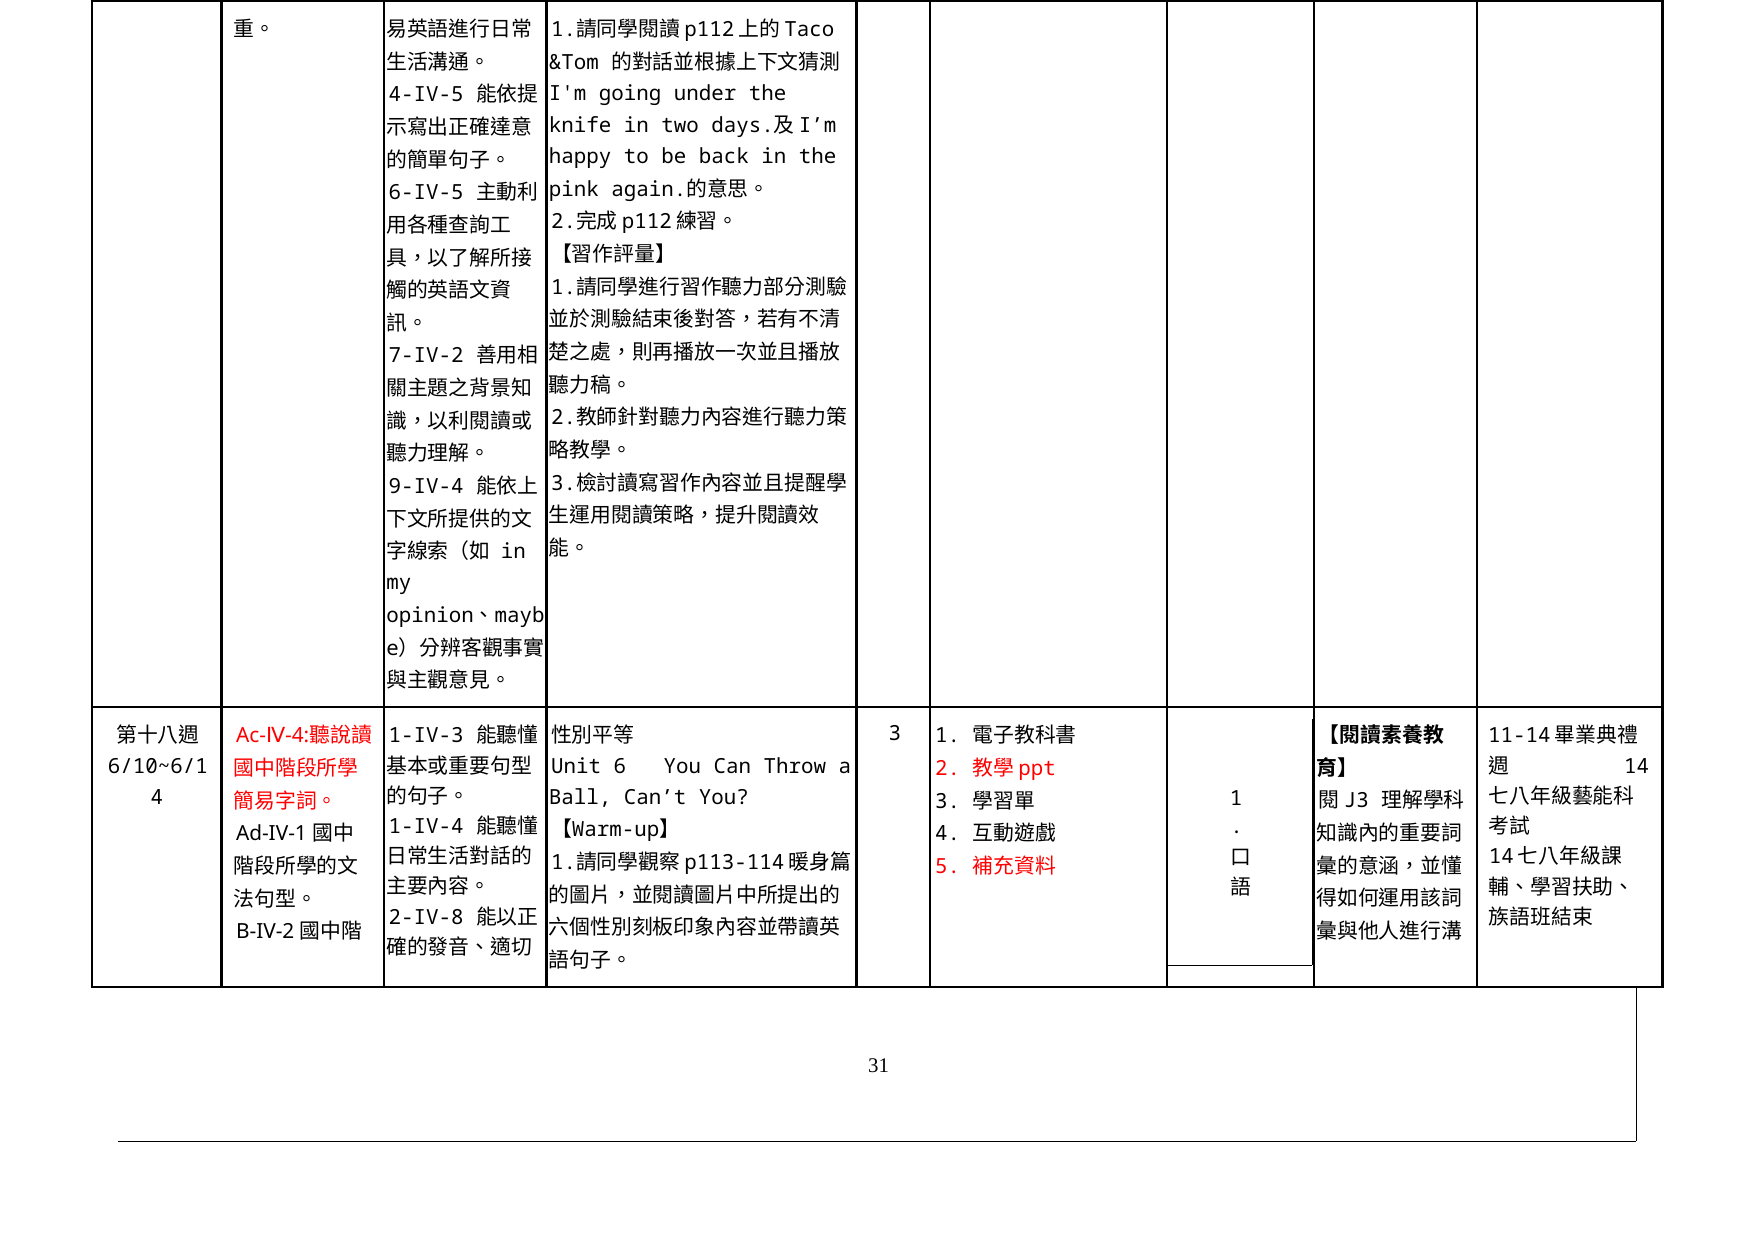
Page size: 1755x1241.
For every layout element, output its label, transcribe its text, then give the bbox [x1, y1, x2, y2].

table_cell 1-IV-3 能聽懂基本或重要句型的句子。 1-IV-4 能聽懂日常生活對話的主要內容。 2-IV-8 能以正確的發音、適切 [385, 708, 545, 986]
table_cell 性別平等 Unit 6 You Can Throw a Ball, Can’t You? 【Warm-up】 1.請同學觀察p113-114暖身篇的圖片，並閱讀圖片中所提出的六個性別刻板印象內容並帶讀英語句子。 [548, 708, 855, 986]
table_cell 11-14畢業典禮週 14七八年級藝能科考試 14七八年級課輔、學習扶助、族語班結束 [1478, 708, 1661, 986]
table_cell [931, 2, 1166, 706]
table_cell [1315, 2, 1476, 706]
table_cell [1168, 2, 1313, 706]
table_cell Ac-Ⅳ-4:聽說讀國中階段所學簡易字詞。 Ad-IV-1 國中階段所學的文法句型。 B-IV-2 國中階 [223, 708, 383, 986]
table_cell 1. 電子教科書 2. 教學ppt 3. 學習單 4. 互動遊戲 5. 補充資料 [931, 708, 1166, 986]
table_cell 1.請同學閱讀p112上的Taco &Tom 的對話並根據上下文猜測I'm going under the knife in two days.及I’m happy to be back in the pink again.的意思。 2.完成p112練習。 【習作評量】 1.請同學進行習作聽力部分測驗並於測驗結束後對答，若有不清楚之處，則再播放一次並且播放聽力稿。 2.教師針對聽力內容進行聽力策略教學。 3.檢討讀寫習作內容並且提醒學生運用閱讀策略，提升閱讀效能。 [548, 2, 855, 706]
table_cell 第十八週 6/10~6/14 [93, 708, 220, 986]
table_cell 重。 [223, 2, 383, 706]
table_cell [858, 2, 929, 706]
table_cell [93, 2, 220, 706]
table_cell 3 [858, 708, 929, 986]
table_cell 1.口語 [1168, 708, 1313, 986]
table_cell [1478, 2, 1661, 706]
table_cell 【閱讀素養教育】 閱J3 理解學科知識內的重要詞彙的意涵，並懂得如何運用該詞彙與他人進行溝 [1315, 708, 1476, 986]
table_cell 易英語進行日常生活溝通。 4-IV-5 能依提示寫出正確達意的簡單句子。 6-IV-5 主動利用各種查詢工具，以了解所接觸的英語文資訊。 7-IV-2 善用相關主題之背景知識，以利閱讀或聽力理解。 9-IV-4 能依上下文所提供的文字線索（如 in my opinion、maybe）分辨客觀事實與主觀意見。 [385, 2, 545, 706]
